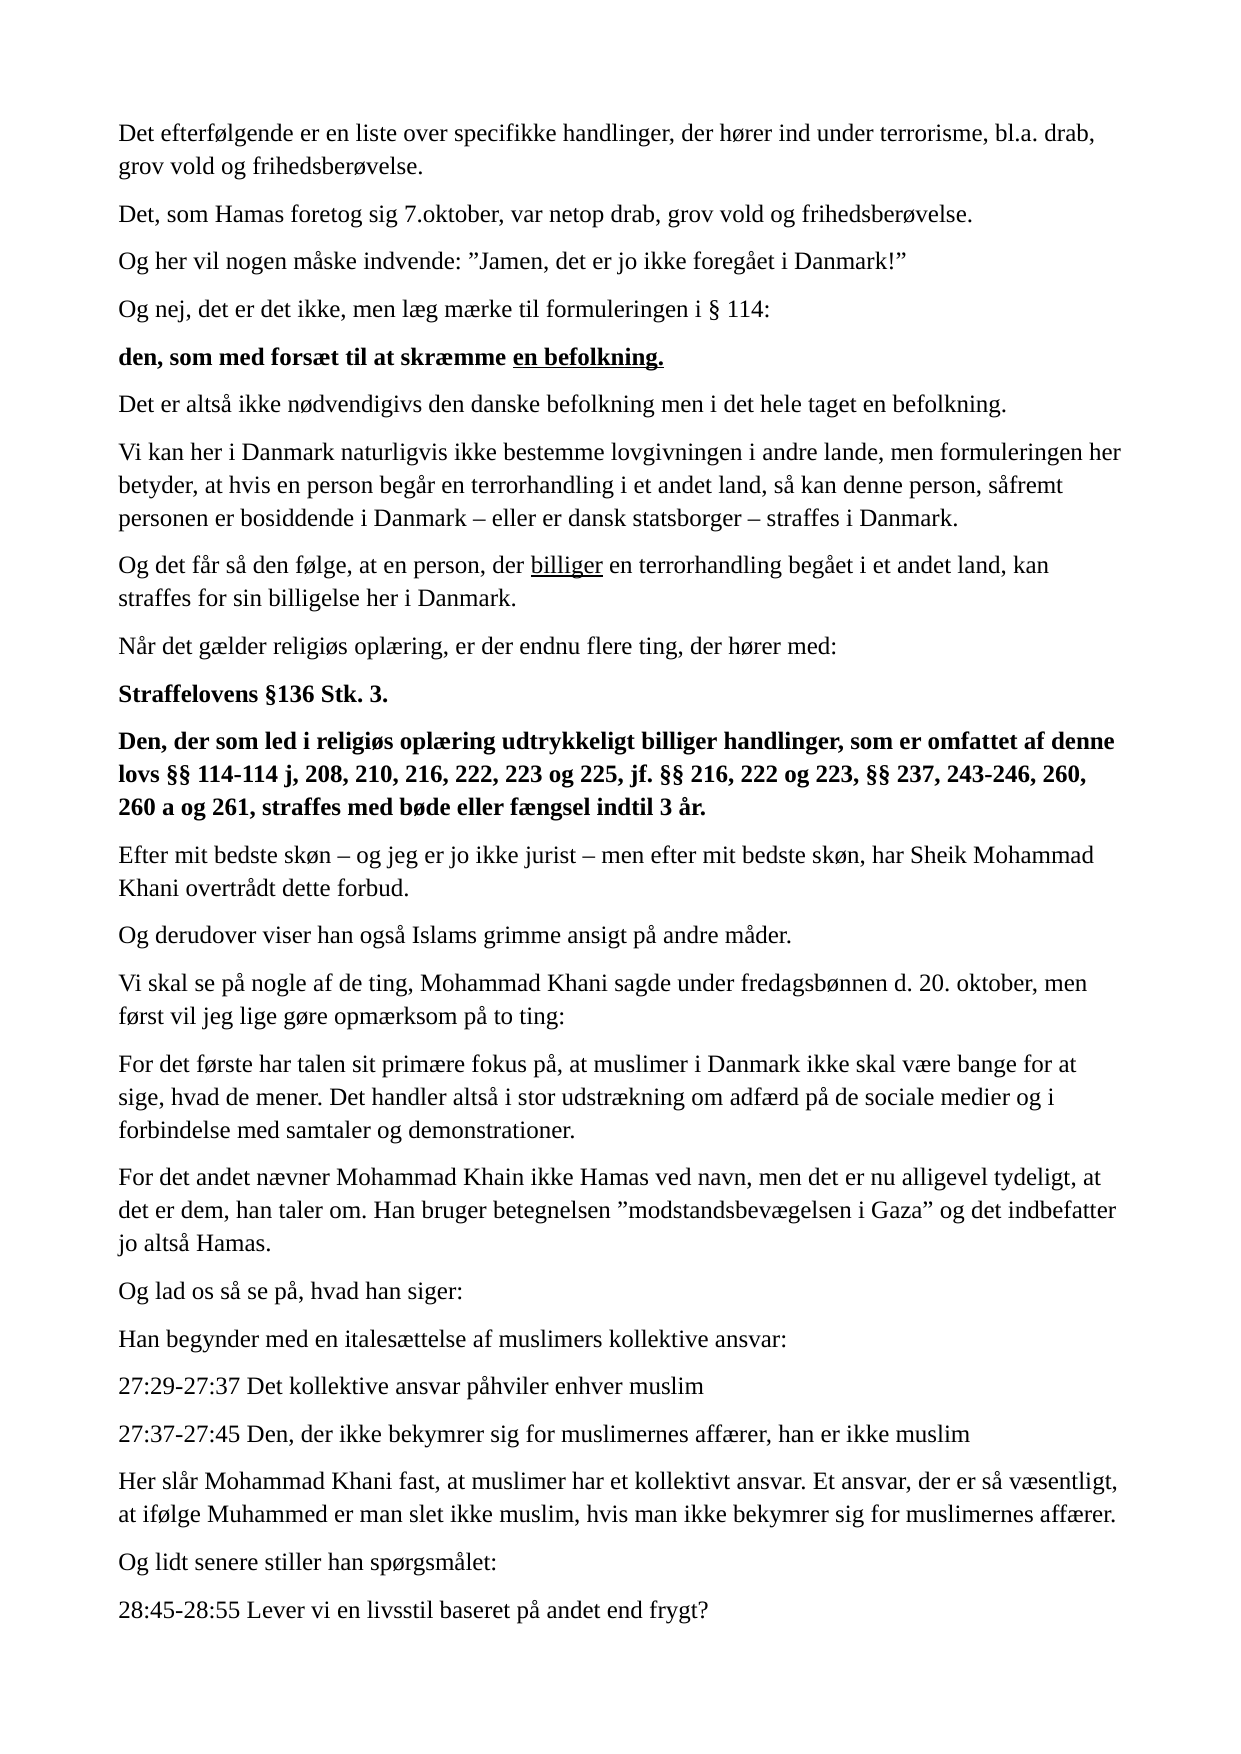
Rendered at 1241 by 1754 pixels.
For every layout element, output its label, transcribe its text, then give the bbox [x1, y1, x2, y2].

text Og lidt senere stiller han spørgsmålet: [118, 1547, 1122, 1576]
text Og nej, det er det ikke, men læg mærke til formuleringen i § 114: [118, 294, 1122, 323]
text 27:29-27:37 Det kollektive ansvar påhviler enhver muslim [118, 1371, 1122, 1400]
text Efter mit bedste skøn – og jeg er jo ikke jurist – men efter mit bedste skøn, har Sheik Mohammad Khani overtrådt dette forbud. [118, 840, 1122, 902]
text Og lad os så se på, hvad han siger: [118, 1276, 1122, 1305]
text den, som med forsæt til at skræmme en befolkning. [118, 342, 1122, 370]
text Det er altså ikke nødvendigivs den danske befolkning men i det hele taget en befolkning. [118, 389, 1122, 418]
text 28:45-28:55 Lever vi en livsstil baseret på andet end frygt? [118, 1595, 1122, 1623]
text Den, der som led i religiøs oplæring udtrykkeligt billiger handlinger, som er omfattet af denne lovs §§ 114-114 j, 208, 210, 216, 222, 223 og 225, jf. §§ 216, 222 og 223, §§ 237, 243-246, 260, 260 a og 261, straffes med bøde eller fængsel indtil 3 år. [118, 726, 1122, 821]
text Det, som Hamas foretog sig 7.oktober, var netop drab, grov vold og frihedsberøvelse. [118, 199, 1122, 227]
text Og det får så den følge, at en person, der billiger en terrorhandling begået i et andet land, kan straffes for sin billigelse her i Danmark. [118, 550, 1122, 612]
text Og her vil nogen måske indvende: ”Jamen, det er jo ikke foregået i Danmark!” [118, 246, 1122, 275]
text Vi kan her i Danmark naturligvis ikke bestemme lovgivningen i andre lande, men formuleringen her betyder, at hvis en person begår en terrorhandling i et andet land, så kan denne person, såfremt personen er bosiddende i Danmark – eller er dansk statsborger – straffes i Danmark. [118, 437, 1122, 532]
text Her slår Mohammad Khani fast, at muslimer har et kollektivt ansvar. Et ansvar, der er så væsentligt, at ifølge Muhammed er man slet ikke muslim, hvis man ikke bekymrer sig for muslimernes affærer. [118, 1466, 1122, 1528]
text Straffelovens §136 Stk. 3. [118, 679, 1122, 707]
text Når det gælder religiøs oplæring, er der endnu flere ting, der hører med: [118, 631, 1122, 660]
text Vi skal se på nogle af de ting, Mohammad Khani sagde under fredagsbønnen d. 20. oktober, men først vil jeg lige gøre opmærksom på to ting: [118, 968, 1122, 1030]
text For det andet nævner Mohammad Khain ikke Hamas ved navn, men det er nu alligevel tydeligt, at det er dem, han taler om. Han bruger betegnelsen ”modstandsbevægelsen i Gaza” og det indbefatter jo altså Hamas. [118, 1162, 1122, 1257]
text 27:37-27:45 Den, der ikke bekymrer sig for muslimernes affærer, han er ikke muslim [118, 1419, 1122, 1448]
text Og derudover viser han også Islams grimme ansigt på andre måder. [118, 921, 1122, 949]
text Han begynder med en italesættelse af muslimers kollektive ansvar: [118, 1324, 1122, 1352]
text For det første har talen sit primære fokus på, at muslimer i Danmark ikke skal være bange for at sige, hvad de mener. Det handler altså i stor udstrækning om adfærd på de sociale medier og i forbindelse med samtaler og demonstrationer. [118, 1049, 1122, 1143]
text Det efterfølgende er en liste over specifikke handlinger, der hører ind under terrorisme, bl.a. drab, grov vold og frihedsberøvelse. [118, 118, 1122, 180]
